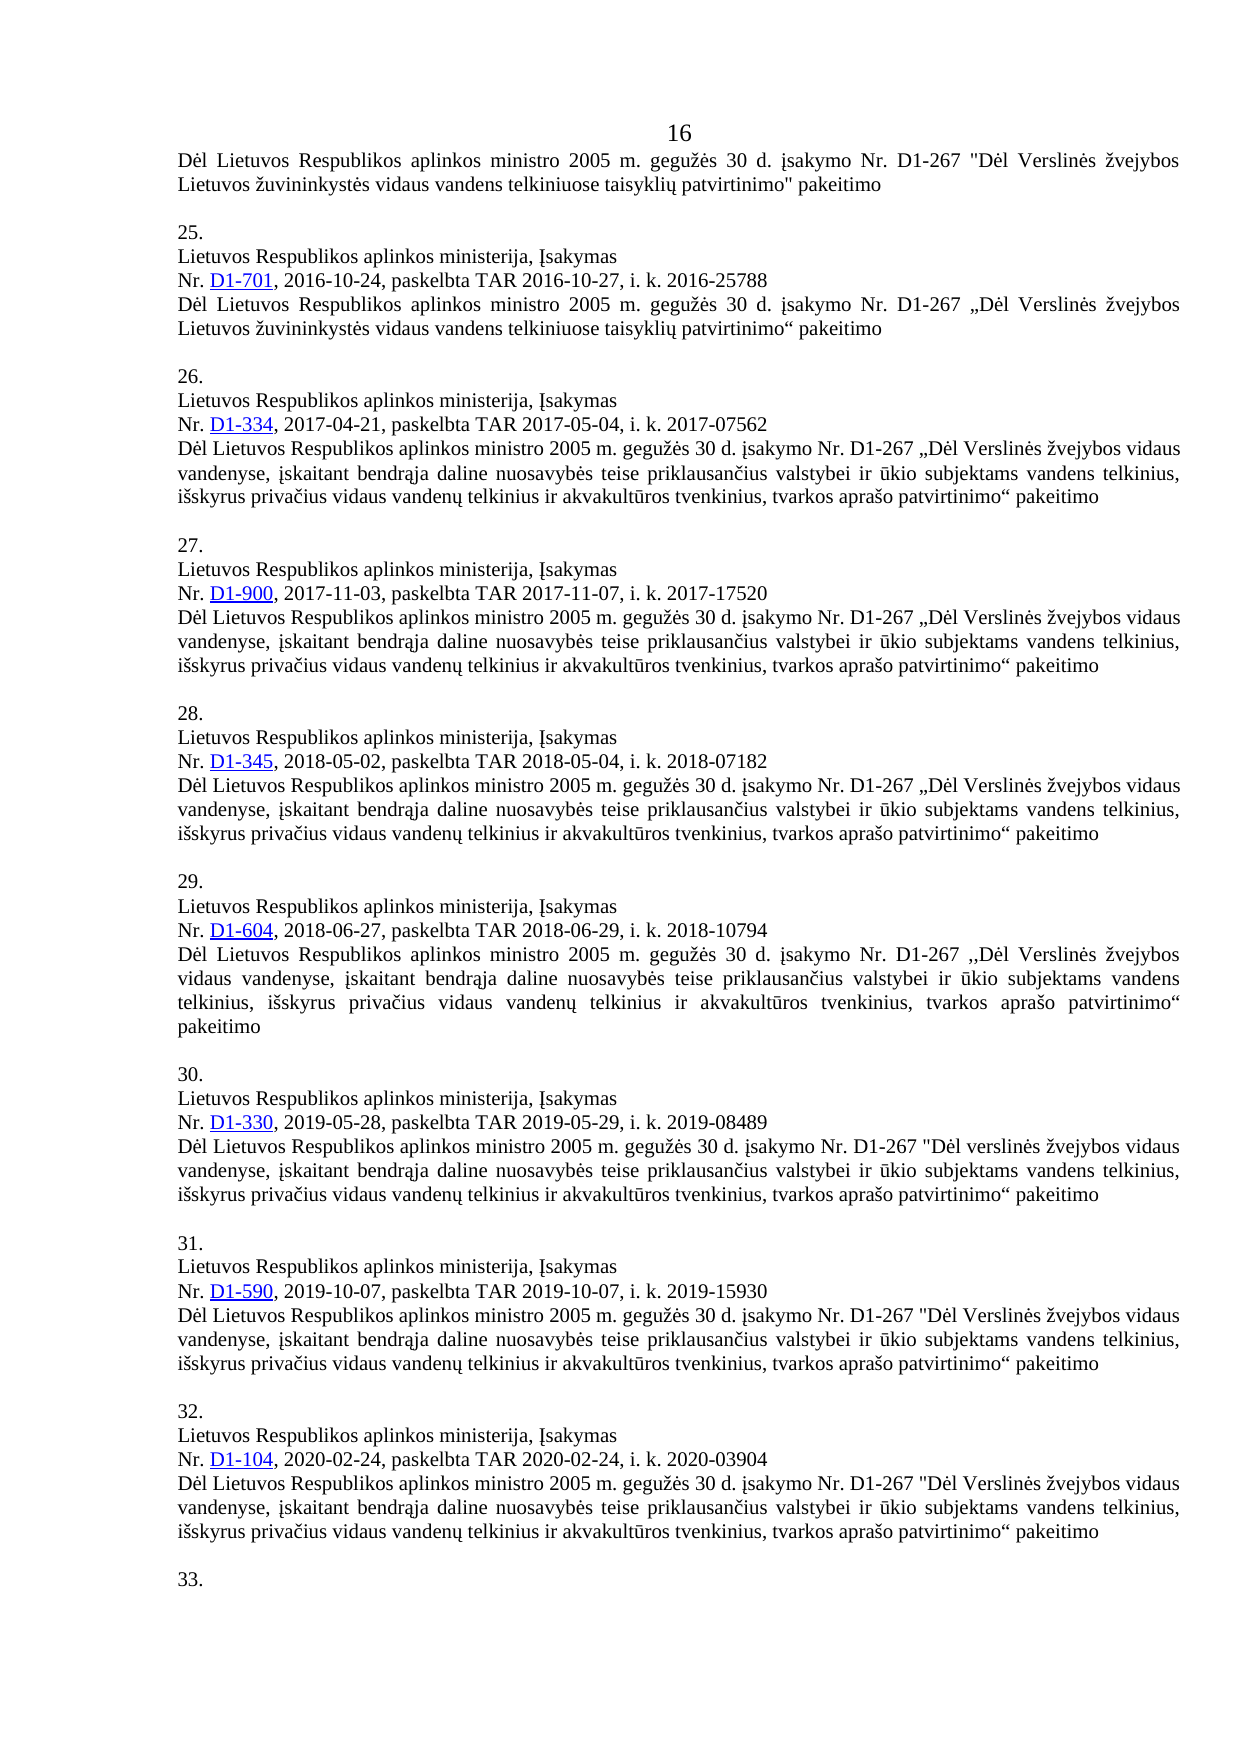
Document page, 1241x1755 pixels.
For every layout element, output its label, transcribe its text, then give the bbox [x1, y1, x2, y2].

text Lietuvos Respublikos aplinkos ministerija, Įsakymas [177, 1423, 1181, 1447]
text Dėl Lietuvos Respublikos aplinkos ministro 2005 m. gegužės 30 d. įsakymo Nr. D1-267 "Dėl Verslinės žvejybos vidaus vandenyse, įskaitant bendrąja daline nuosavybės teise priklausančius valstybei ir ūkio subjektams vandens telkinius, išskyrus privačius vidaus vandenų telkinius ir akvakultūros tvenkinius, tvarkos aprašo patvirtinimo“ pakeitimo [177, 1471, 1181, 1543]
text 33. [177, 1567, 1181, 1591]
text Nr. D1-104, 2020-02-24, paskelbta TAR 2020-02-24, i. k. 2020-03904 [177, 1447, 1181, 1471]
text Nr. D1-334, 2017-04-21, paskelbta TAR 2017-05-04, i. k. 2017-07562 [177, 412, 1181, 436]
text Dėl Lietuvos Respublikos aplinkos ministro 2005 m. gegužės 30 d. įsakymo Nr. D1-267 ,,Dėl Verslinės žvejybos vidaus vandenyse, įskaitant bendrąja daline nuosavybės teise priklausančius valstybei ir ūkio subjektams vandens telkinius, išskyrus privačius vidaus vandenų telkinius ir akvakultūros tvenkinius, tvarkos aprašo patvirtinimo“ pakeitimo [177, 942, 1181, 1038]
text Lietuvos Respublikos aplinkos ministerija, Įsakymas [177, 388, 1181, 412]
text Dėl Lietuvos Respublikos aplinkos ministro 2005 m. gegužės 30 d. įsakymo Nr. D1-267 „Dėl Verslinės žvejybos Lietuvos žuvininkystės vidaus vandens telkiniuose taisyklių patvirtinimo“ pakeitimo [177, 292, 1181, 340]
text 32. [177, 1399, 1181, 1423]
text Dėl Lietuvos Respublikos aplinkos ministro 2005 m. gegužės 30 d. įsakymo Nr. D1-267 "Dėl verslinės žvejybos vidaus vandenyse, įskaitant bendrąja daline nuosavybės teise priklausančius valstybei ir ūkio subjektams vandens telkinius, išskyrus privačius vidaus vandenų telkinius ir akvakultūros tvenkinius, tvarkos aprašo patvirtinimo“ pakeitimo [177, 1134, 1181, 1206]
text Dėl Lietuvos Respublikos aplinkos ministro 2005 m. gegužės 30 d. įsakymo Nr. D1-267 „Dėl Verslinės žvejybos vidaus vandenyse, įskaitant bendrąja daline nuosavybės teise priklausančius valstybei ir ūkio subjektams vandens telkinius, išskyrus privačius vidaus vandenų telkinius ir akvakultūros tvenkinius, tvarkos aprašo patvirtinimo“ pakeitimo [177, 773, 1181, 845]
text Nr. D1-701, 2016-10-24, paskelbta TAR 2016-10-27, i. k. 2016-25788 [177, 268, 1181, 292]
text 27. [177, 533, 1181, 557]
text Lietuvos Respublikos aplinkos ministerija, Įsakymas [177, 893, 1181, 918]
text Lietuvos Respublikos aplinkos ministerija, Įsakymas [177, 725, 1181, 749]
text 29. [177, 869, 1181, 893]
text 28. [177, 701, 1181, 725]
text Nr. D1-900, 2017-11-03, paskelbta TAR 2017-11-07, i. k. 2017-17520 [177, 581, 1181, 605]
text Lietuvos Respublikos aplinkos ministerija, Įsakymas [177, 1086, 1181, 1110]
text Dėl Lietuvos Respublikos aplinkos ministro 2005 m. gegužės 30 d. įsakymo Nr. D1-267 „Dėl Verslinės žvejybos vidaus vandenyse, įskaitant bendrąja daline nuosavybės teise priklausančius valstybei ir ūkio subjektams vandens telkinius, išskyrus privačius vidaus vandenų telkinius ir akvakultūros tvenkinius, tvarkos aprašo patvirtinimo“ pakeitimo [177, 605, 1181, 677]
text Nr. D1-330, 2019-05-28, paskelbta TAR 2019-05-29, i. k. 2019-08489 [177, 1110, 1181, 1134]
text Nr. D1-604, 2018-06-27, paskelbta TAR 2018-06-29, i. k. 2018-10794 [177, 918, 1181, 942]
text Nr. D1-590, 2019-10-07, paskelbta TAR 2019-10-07, i. k. 2019-15930 [177, 1278, 1181, 1303]
text Lietuvos Respublikos aplinkos ministerija, Įsakymas [177, 557, 1181, 581]
text 26. [177, 364, 1181, 388]
text Dėl Lietuvos Respublikos aplinkos ministro 2005 m. gegužės 30 d. įsakymo Nr. D1-267 "Dėl Verslinės žvejybos Lietuvos žuvininkystės vidaus vandens telkiniuose taisyklių patvirtinimo" pakeitimo [177, 148, 1181, 196]
text 30. [177, 1062, 1181, 1086]
text Nr. D1-345, 2018-05-02, paskelbta TAR 2018-05-04, i. k. 2018-07182 [177, 749, 1181, 773]
text Dėl Lietuvos Respublikos aplinkos ministro 2005 m. gegužės 30 d. įsakymo Nr. D1-267 "Dėl Verslinės žvejybos vidaus vandenyse, įskaitant bendrąja daline nuosavybės teise priklausančius valstybei ir ūkio subjektams vandens telkinius, išskyrus privačius vidaus vandenų telkinius ir akvakultūros tvenkinius, tvarkos aprašo patvirtinimo“ pakeitimo [177, 1303, 1181, 1375]
text Dėl Lietuvos Respublikos aplinkos ministro 2005 m. gegužės 30 d. įsakymo Nr. D1-267 „Dėl Verslinės žvejybos vidaus vandenyse, įskaitant bendrąja daline nuosavybės teise priklausančius valstybei ir ūkio subjektams vandens telkinius, išskyrus privačius vidaus vandenų telkinius ir akvakultūros tvenkinius, tvarkos aprašo patvirtinimo“ pakeitimo [177, 436, 1181, 508]
text Lietuvos Respublikos aplinkos ministerija, Įsakymas [177, 1254, 1181, 1278]
text Lietuvos Respublikos aplinkos ministerija, Įsakymas [177, 244, 1181, 268]
text 31. [177, 1230, 1181, 1254]
text 25. [177, 220, 1181, 244]
